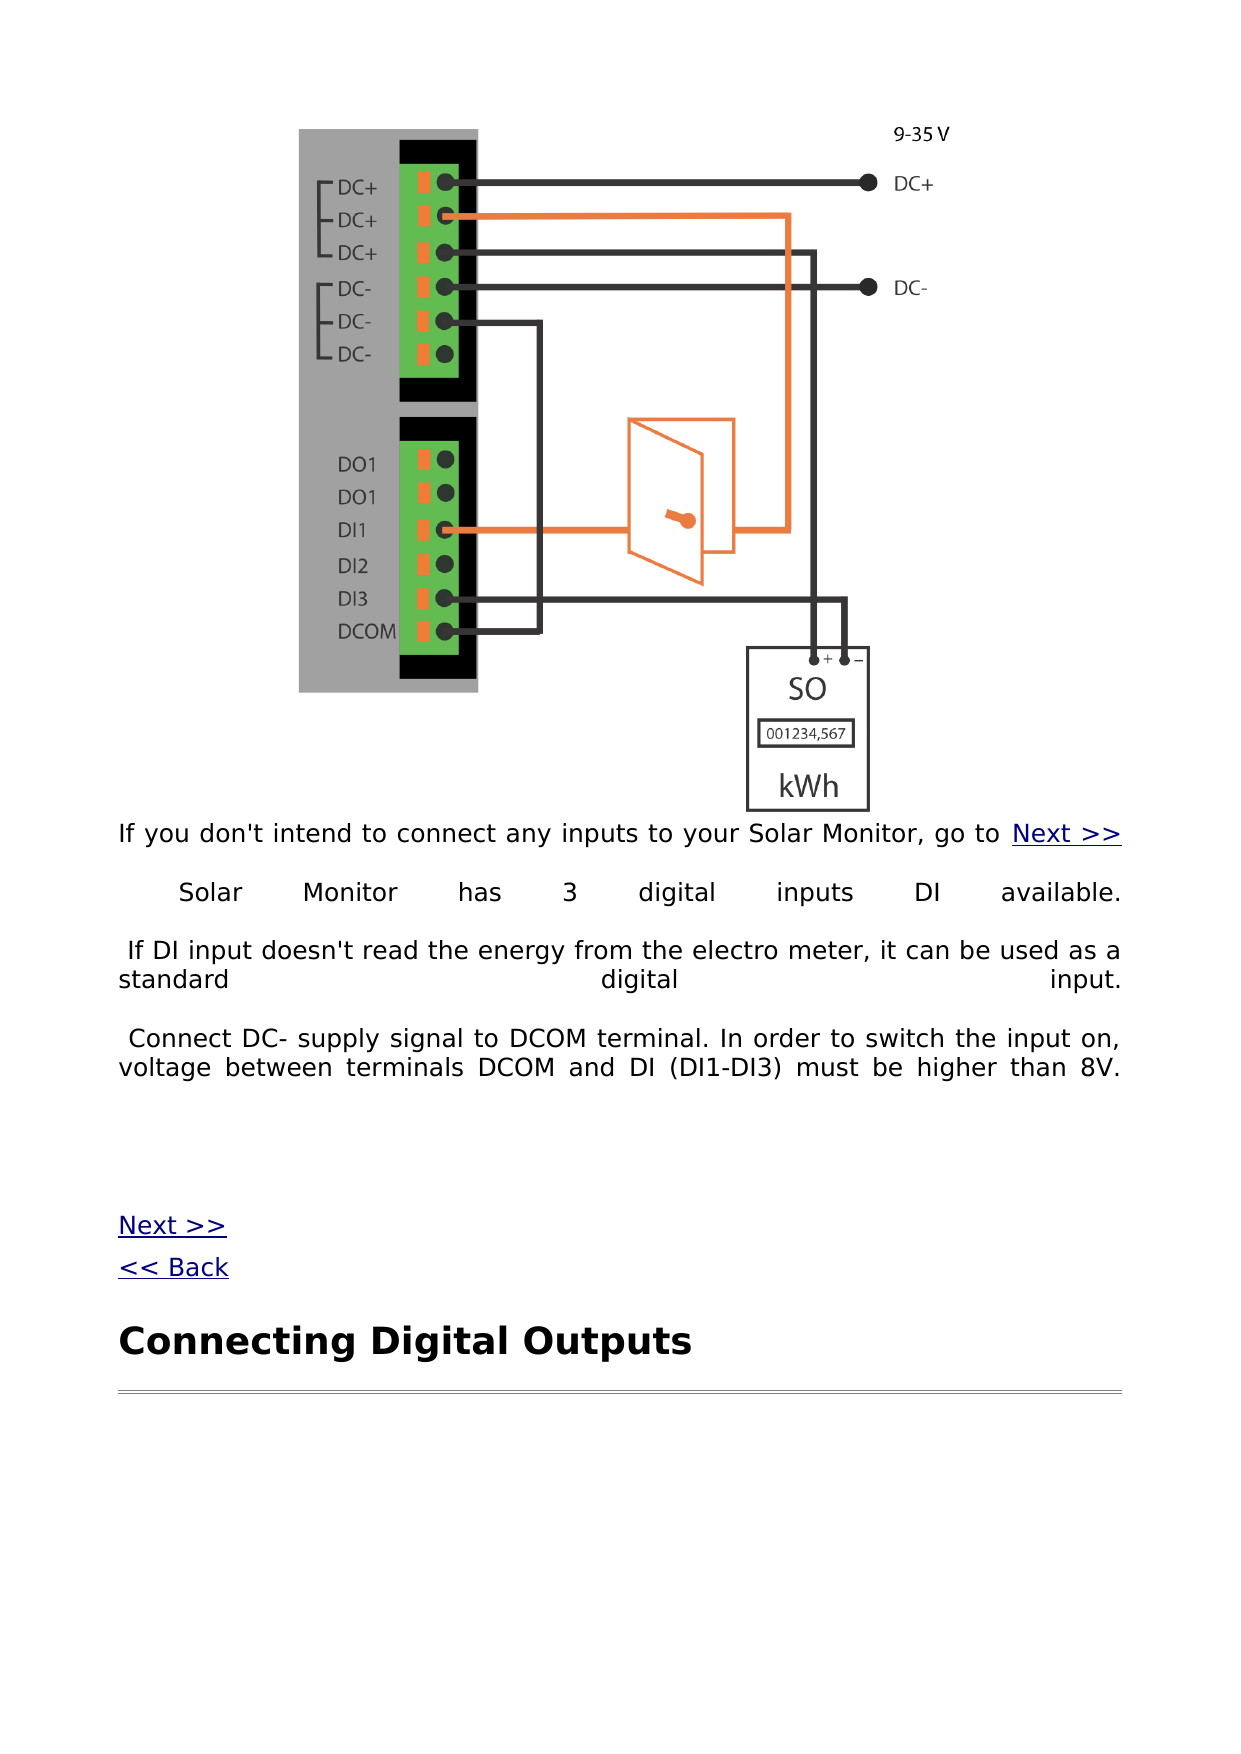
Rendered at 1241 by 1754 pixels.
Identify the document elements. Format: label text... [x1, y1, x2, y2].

picture [268, 118, 972, 820]
text Next >> [118, 1211, 1122, 1241]
subtitle Connecting Digital Outputs [118, 1320, 1122, 1363]
text If you don't intend to connect any inputs to your Solar Monitor, go to Next >> Solar Monitor has 3 digital inputs DI available. If DI input doesn't read the energy from the electro meter, it can be used as a standard digital input. Connect DC- supply signal to DCOM terminal. In order to switch the input on, voltage between terminals DCOM and DI (DI1-DI3) must be higher than 8V. [118, 118, 1122, 1199]
text << Back [118, 1253, 1122, 1282]
